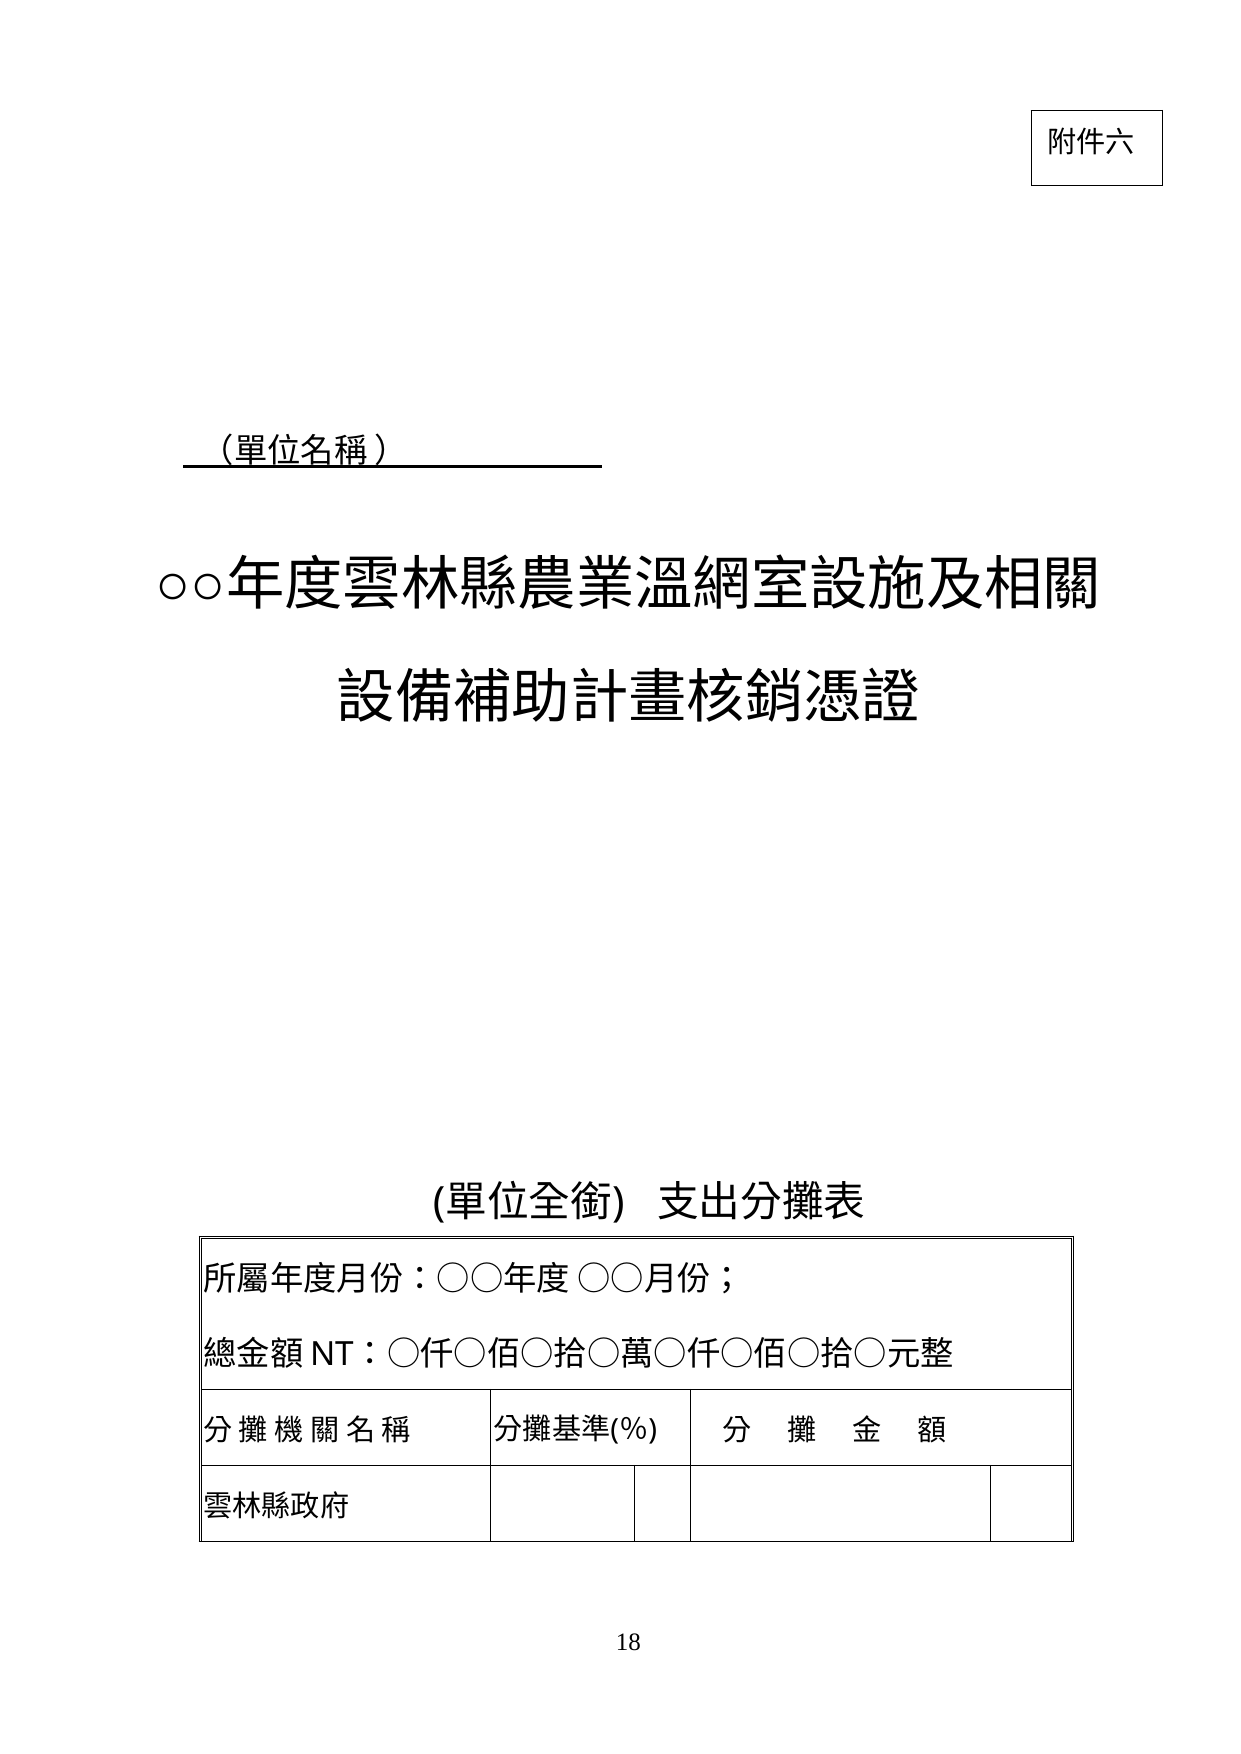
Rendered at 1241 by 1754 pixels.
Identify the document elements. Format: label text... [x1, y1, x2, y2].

table_cell 分攤基準(％) [491, 1390, 690, 1465]
table_cell [491, 1466, 634, 1541]
table_cell 分 攤 金 額 [691, 1390, 1071, 1465]
text (單位全銜) 支出分攤表 [150, 1161, 1106, 1236]
table_cell 雲林縣政府 [202, 1466, 490, 1541]
text 附件六 [1047, 119, 1147, 161]
text ○○年度雲林縣農業溫網室設施及相關設備補助計畫核銷憑證 [150, 523, 1106, 748]
text （單位名稱 ） [150, 411, 1106, 486]
table_header 所屬年度月份：○○年度 ○○月份； 總金額NT：○仟○佰○拾○萬○仟○佰○拾○元整 [202, 1239, 1071, 1389]
table_cell [691, 1466, 990, 1541]
table_cell 分 攤 機 關 名 稱 [202, 1390, 490, 1465]
table_cell [991, 1466, 1071, 1541]
table_cell [635, 1466, 690, 1541]
